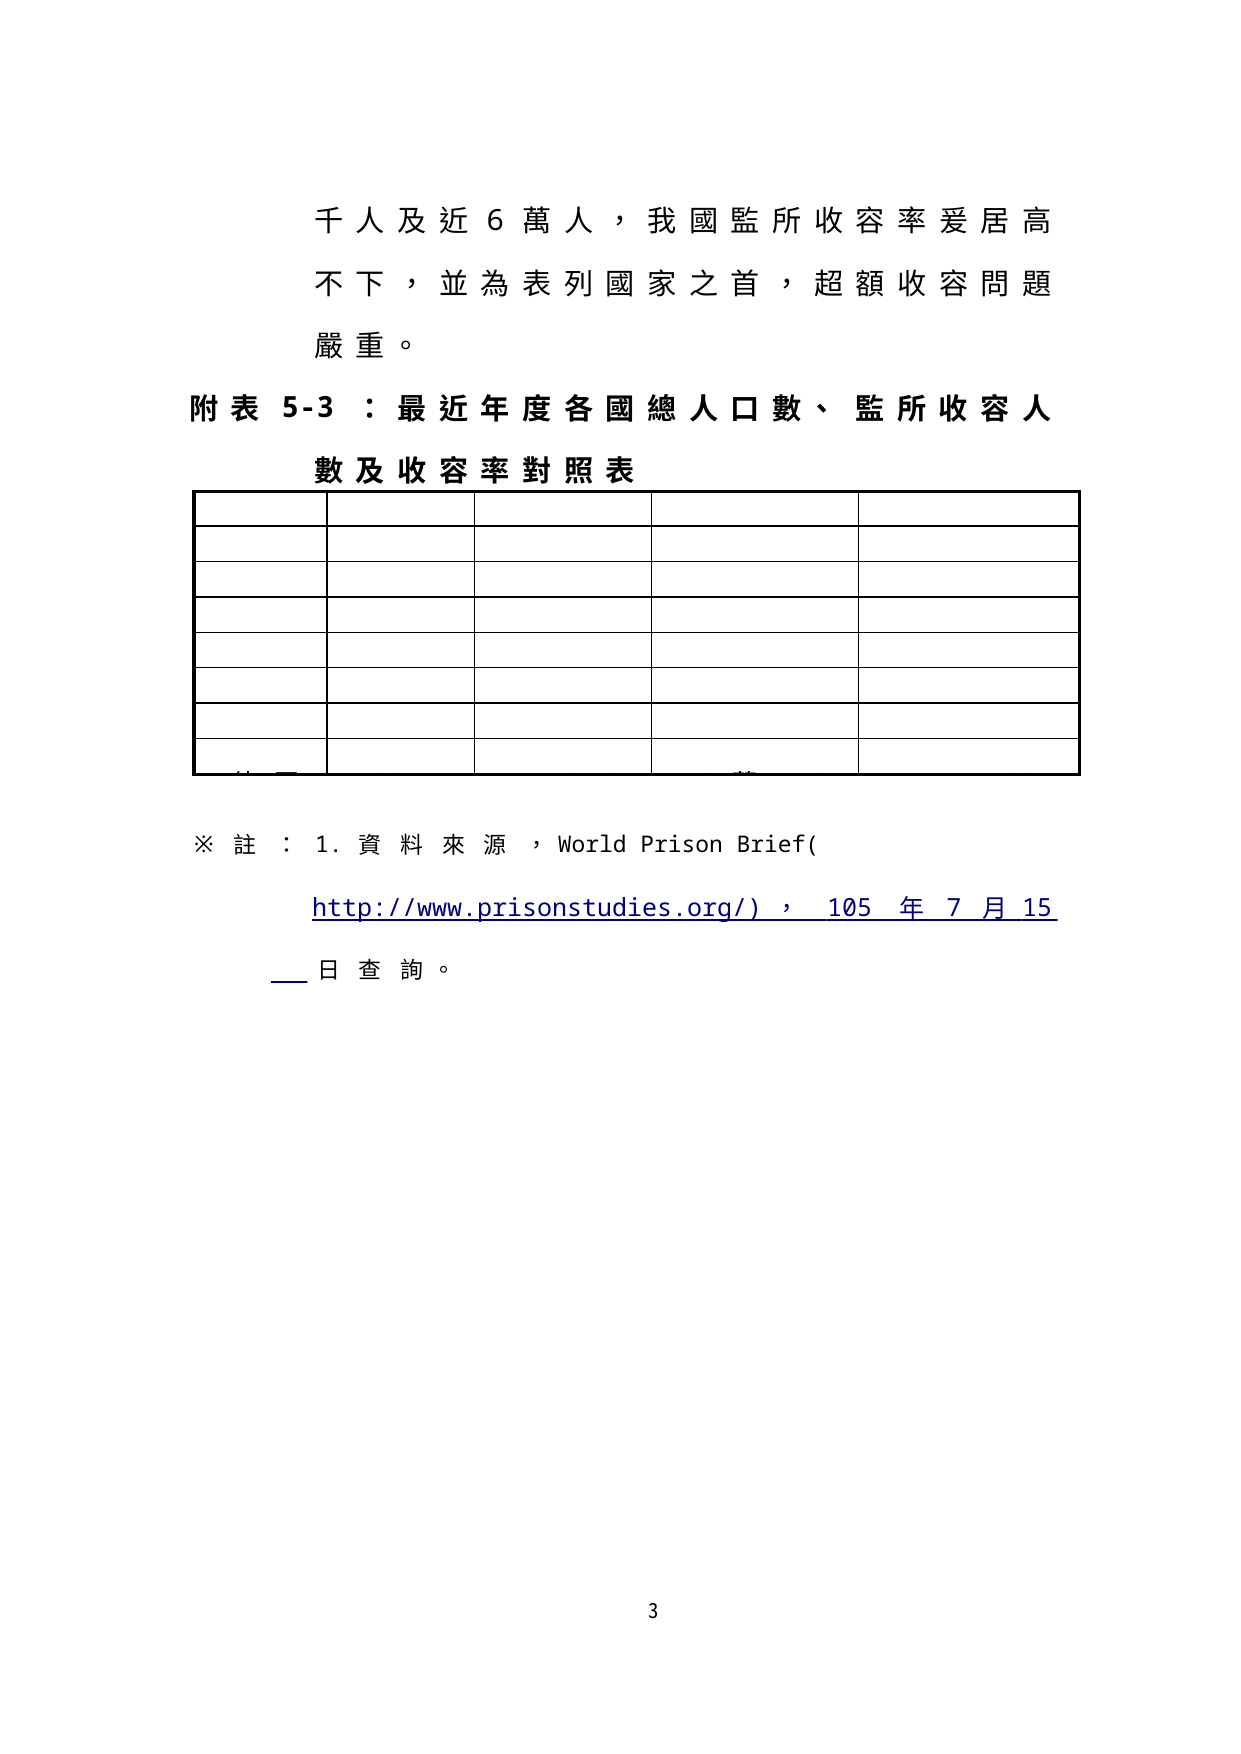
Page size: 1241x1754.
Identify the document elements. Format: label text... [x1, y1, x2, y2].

table_header 監所收容人數 [652, 493, 858, 525]
table_cell 5,836萬人 [475, 704, 651, 738]
table_cell (2014年)66.8％ [859, 598, 1078, 631]
table_cell (2016年)111.0％ [859, 704, 1078, 738]
table_cell (2015年)114.8％ [859, 527, 1078, 561]
table_cell 3億2,010萬人 [475, 668, 651, 702]
table_cell 2,352萬人 [475, 527, 651, 561]
table_cell 2015年 [328, 633, 474, 667]
table_header 監所收容率 [859, 493, 1078, 525]
table_cell 565萬人 [475, 562, 651, 596]
table_cell 2016年 [328, 527, 474, 561]
table_cell (2014年)110.0％ [859, 633, 1078, 667]
table_cell 日 本 [196, 598, 326, 631]
table_cell 2016年 [328, 704, 474, 738]
table_cell 8,135萬人 [475, 739, 651, 773]
table_cell 2015年 [328, 739, 474, 773]
table_cell 中華民國 [196, 527, 326, 561]
text 附表5-3：最近年度各國總人口數、監所收容人數及收容率對照表 [183, 365, 1058, 490]
table_cell 英國 [196, 704, 326, 738]
table_header 時間 [328, 493, 474, 525]
table_header 國家 [196, 493, 326, 525]
table_header 總人口數 [475, 493, 651, 525]
table_cell 2014年 [328, 668, 474, 702]
table_cell 221萬7,947人 [652, 668, 858, 702]
table_cell 美國 [196, 668, 326, 702]
table_cell (2013年)79.2％ [859, 562, 1078, 596]
table_cell 德國 [196, 739, 326, 773]
table_cell (2013年)102.7％ [859, 668, 1078, 702]
table_cell 新 加 坡 [196, 562, 326, 596]
table_cell 8萬5,130人 [652, 704, 858, 738]
table_cell 南 韓 [196, 633, 326, 667]
table_cell 1萬2,394人 [652, 562, 858, 596]
table_cell 1億2,690萬人 [475, 598, 651, 631]
table_cell 5,029萬人 [475, 633, 651, 667]
text ※註：1.資料來源，World Prison Brief( http://www.prisonstudies.org/)，105年7月15日查詢。 [183, 802, 1058, 990]
table_cell 2015年 [328, 562, 474, 596]
table_cell (2015年)83.5％ [859, 739, 1078, 773]
table_cell 6萬2,902人 [652, 527, 858, 561]
table_cell 6萬1,737人 [652, 739, 858, 773]
table_cell 2015年 [328, 598, 474, 631]
table_cell 5萬9,620人 [652, 598, 858, 631]
text 千人及近6萬人，我國監所收容率爰居高不下，並為表列國家之首，超額收容問題嚴重。 [271, 177, 1058, 365]
table_cell 5萬3,990人 [652, 633, 858, 667]
